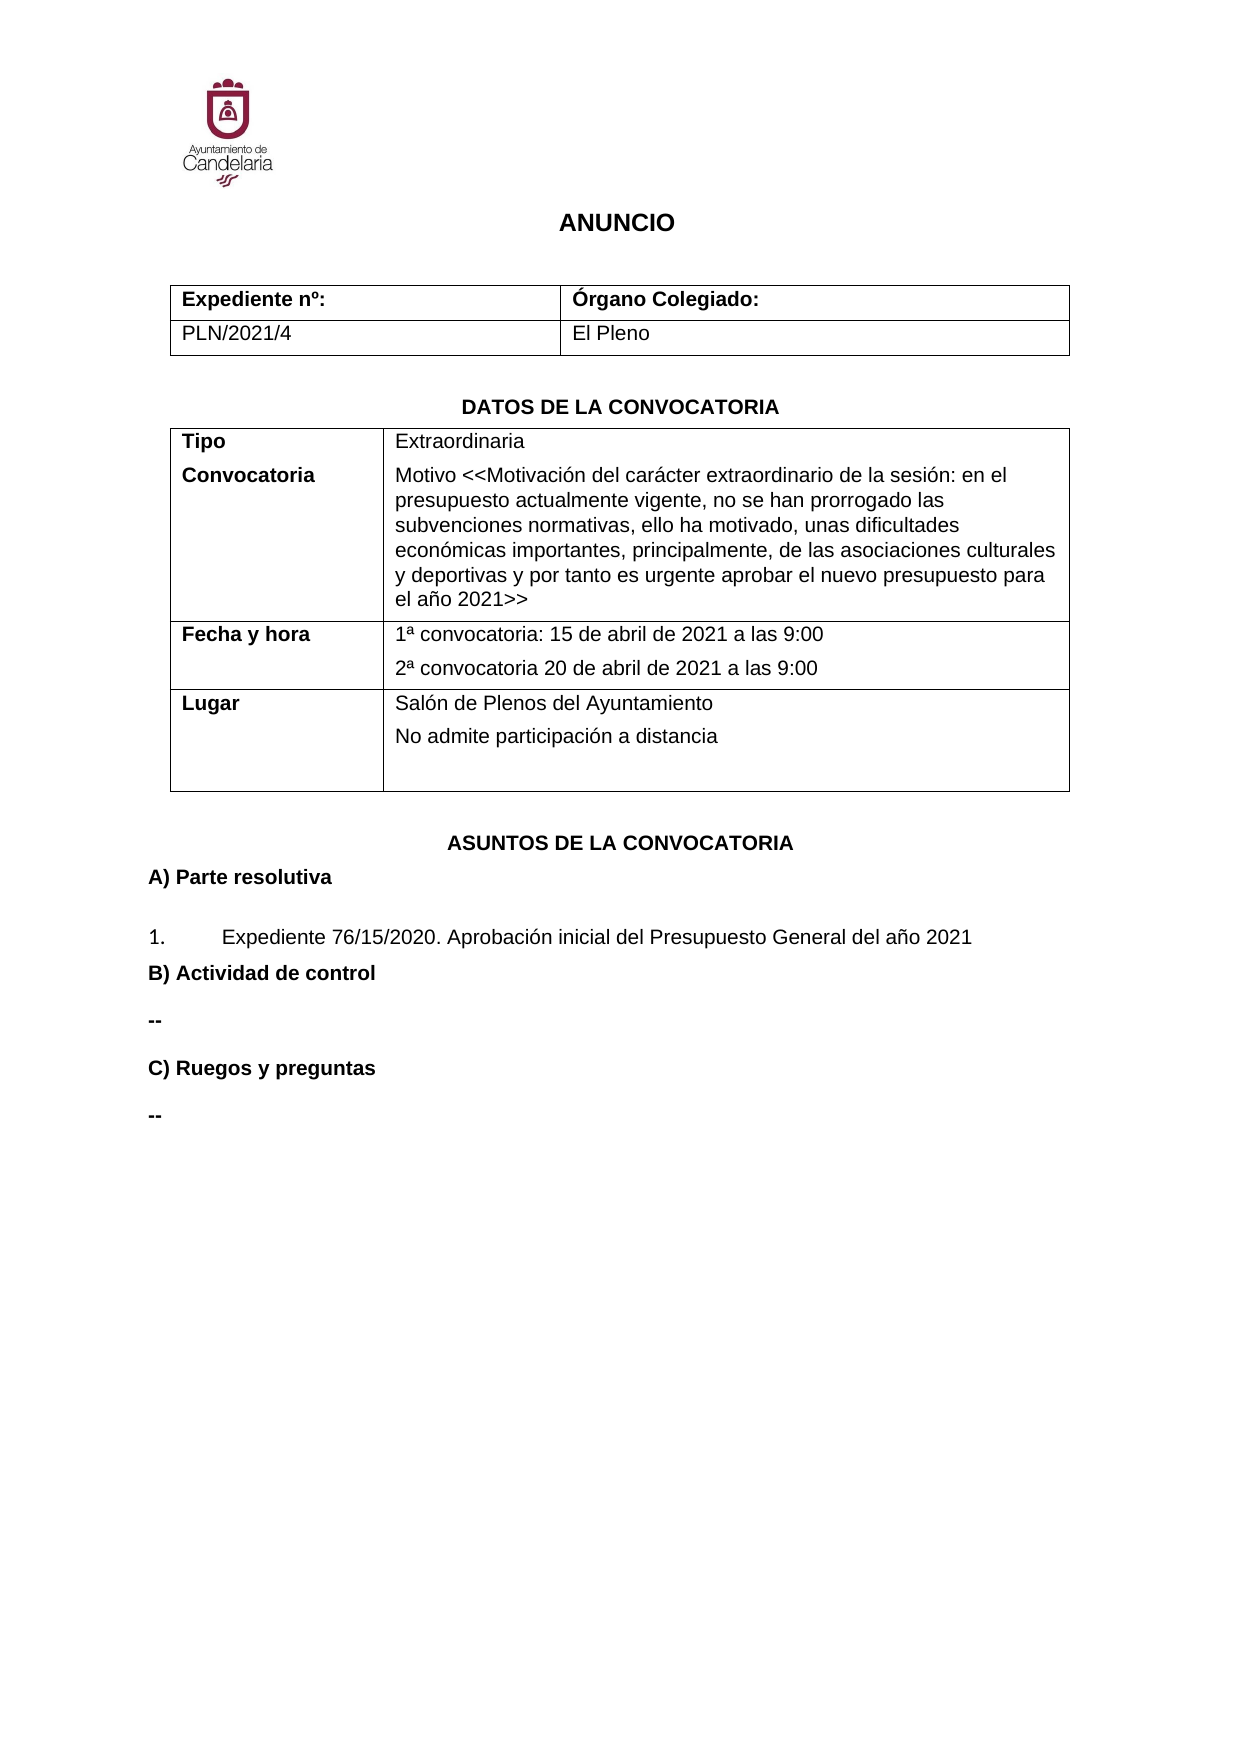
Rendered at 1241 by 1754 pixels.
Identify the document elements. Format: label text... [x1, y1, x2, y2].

text ASUNTOS DE LA CONVOCATORIA [170, 831, 1071, 855]
table_cell Salón de Plenos del Ayuntamiento No admite participación a distancia [384, 690, 1069, 791]
table_cell 1ª convocatoria: 15 de abril de 2021 a las 9:00 2ª convocatoria 20 de abril de 2021 a las 9:00 [384, 622, 1069, 689]
table_header Extraordinaria Motivo <<Motivación del carácter extraordinario de la sesión: en el presupuesto actualmente vigente, no se han prorrogado las subvenciones normativas, ello ha motivado, unas dificultades económicas importantes, principalmente, de las asociaciones culturales y deportivas y por tanto es urgente aprobar el nuevo presupuesto para el año 2021>> [384, 429, 1069, 621]
table_header Órgano Colegiado: [561, 286, 1069, 320]
table_cell El Pleno [561, 321, 1069, 355]
list Expediente 76/15/2020. Aprobación inicial del Presupuesto General del año 2021 [148, 922, 1071, 950]
table_cell PLN/2021/4 [171, 321, 560, 355]
text -- [148, 1008, 1071, 1032]
table_header Expediente nº: [171, 286, 560, 320]
table_cell Fecha y hora [171, 622, 383, 689]
text C) Ruegos y preguntas [148, 1056, 1071, 1079]
text B) Actividad de control [148, 961, 1071, 985]
text DATOS DE LA CONVOCATORIA [170, 394, 1071, 418]
table_header Tipo Convocatoria [171, 429, 383, 621]
text A) Parte resolutiva [148, 864, 1071, 888]
text ANUNCIO [170, 208, 1071, 237]
text -- [148, 1103, 1071, 1127]
table_cell Lugar [171, 690, 383, 791]
